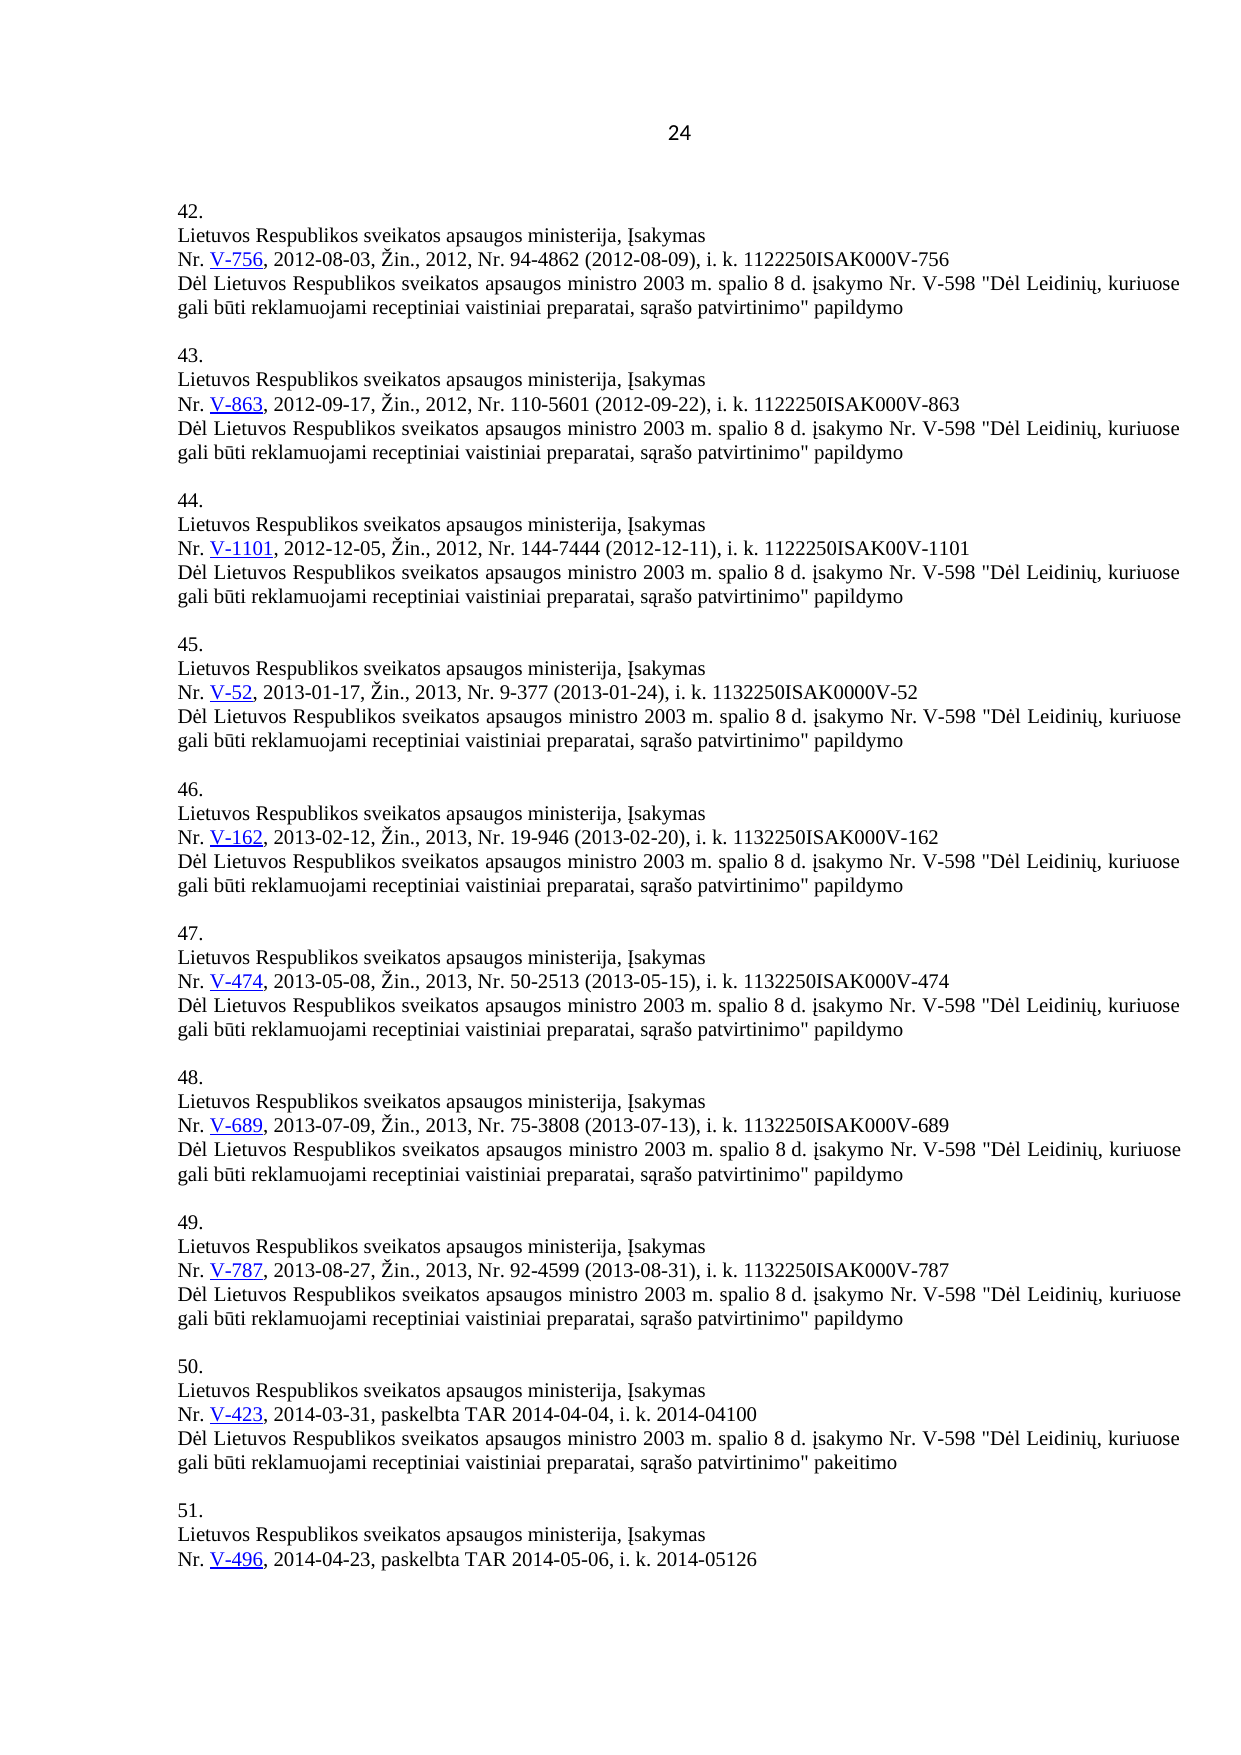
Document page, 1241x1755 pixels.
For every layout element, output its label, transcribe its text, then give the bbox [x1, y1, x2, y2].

text 42. [177, 199, 1181, 223]
text Lietuvos Respublikos sveikatos apsaugos ministerija, Įsakymas [177, 801, 1181, 824]
text 46. [177, 776, 1181, 801]
text Dėl Lietuvos Respublikos sveikatos apsaugos ministro 2003 m. spalio 8 d. įsakymo Nr. V-598 "Dėl Leidinių, kuriuose gali būti reklamuojami receptiniai vaistiniai preparatai, sąrašo patvirtinimo" papildymo [177, 560, 1181, 608]
text Dėl Lietuvos Respublikos sveikatos apsaugos ministro 2003 m. spalio 8 d. įsakymo Nr. V-598 "Dėl Leidinių, kuriuose gali būti reklamuojami receptiniai vaistiniai preparatai, sąrašo patvirtinimo" papildymo [177, 416, 1181, 464]
text Nr. V-423, 2014-03-31, paskelbta TAR 2014-04-04, i. k. 2014-04100 [177, 1402, 1181, 1426]
text Dėl Lietuvos Respublikos sveikatos apsaugos ministro 2003 m. spalio 8 d. įsakymo Nr. V-598 "Dėl Leidinių, kuriuose gali būti reklamuojami receptiniai vaistiniai preparatai, sąrašo patvirtinimo" papildymo [177, 271, 1181, 319]
text 50. [177, 1354, 1181, 1378]
text Nr. V-787, 2013-08-27, Žin., 2013, Nr. 92-4599 (2013-08-31), i. k. 1132250ISAK000V-787 [177, 1258, 1181, 1282]
text Dėl Lietuvos Respublikos sveikatos apsaugos ministro 2003 m. spalio 8 d. įsakymo Nr. V-598 "Dėl Leidinių, kuriuose gali būti reklamuojami receptiniai vaistiniai preparatai, sąrašo patvirtinimo" papildymo [177, 993, 1181, 1041]
text Dėl Lietuvos Respublikos sveikatos apsaugos ministro 2003 m. spalio 8 d. įsakymo Nr. V-598 "Dėl Leidinių, kuriuose gali būti reklamuojami receptiniai vaistiniai preparatai, sąrašo patvirtinimo" papildymo [177, 704, 1181, 752]
text Lietuvos Respublikos sveikatos apsaugos ministerija, Įsakymas [177, 512, 1181, 536]
text Dėl Lietuvos Respublikos sveikatos apsaugos ministro 2003 m. spalio 8 d. įsakymo Nr. V-598 "Dėl Leidinių, kuriuose gali būti reklamuojami receptiniai vaistiniai preparatai, sąrašo patvirtinimo" papildymo [177, 849, 1181, 897]
text Lietuvos Respublikos sveikatos apsaugos ministerija, Įsakymas [177, 367, 1181, 391]
text Lietuvos Respublikos sveikatos apsaugos ministerija, Įsakymas [177, 945, 1181, 969]
text Nr. V-863, 2012-09-17, Žin., 2012, Nr. 110-5601 (2012-09-22), i. k. 1122250ISAK000V-863 [177, 391, 1181, 416]
text Lietuvos Respublikos sveikatos apsaugos ministerija, Įsakymas [177, 656, 1181, 680]
text Dėl Lietuvos Respublikos sveikatos apsaugos ministro 2003 m. spalio 8 d. įsakymo Nr. V-598 "Dėl Leidinių, kuriuose gali būti reklamuojami receptiniai vaistiniai preparatai, sąrašo patvirtinimo" pakeitimo [177, 1426, 1181, 1474]
text 51. [177, 1498, 1181, 1522]
text Nr. V-1101, 2012-12-05, Žin., 2012, Nr. 144-7444 (2012-12-11), i. k. 1122250ISAK00V-1101 [177, 536, 1181, 560]
text 44. [177, 488, 1181, 512]
text Nr. V-496, 2014-04-23, paskelbta TAR 2014-05-06, i. k. 2014-05126 [177, 1546, 1181, 1571]
text Nr. V-474, 2013-05-08, Žin., 2013, Nr. 50-2513 (2013-05-15), i. k. 1132250ISAK000V-474 [177, 969, 1181, 993]
text Lietuvos Respublikos sveikatos apsaugos ministerija, Įsakymas [177, 1089, 1181, 1113]
text Dėl Lietuvos Respublikos sveikatos apsaugos ministro 2003 m. spalio 8 d. įsakymo Nr. V-598 "Dėl Leidinių, kuriuose gali būti reklamuojami receptiniai vaistiniai preparatai, sąrašo patvirtinimo" papildymo [177, 1137, 1181, 1186]
text Dėl Lietuvos Respublikos sveikatos apsaugos ministro 2003 m. spalio 8 d. įsakymo Nr. V-598 "Dėl Leidinių, kuriuose gali būti reklamuojami receptiniai vaistiniai preparatai, sąrašo patvirtinimo" papildymo [177, 1282, 1181, 1330]
text Nr. V-689, 2013-07-09, Žin., 2013, Nr. 75-3808 (2013-07-13), i. k. 1132250ISAK000V-689 [177, 1113, 1181, 1137]
text Lietuvos Respublikos sveikatos apsaugos ministerija, Įsakymas [177, 223, 1181, 247]
text 47. [177, 921, 1181, 945]
text 48. [177, 1065, 1181, 1089]
text Nr. V-162, 2013-02-12, Žin., 2013, Nr. 19-946 (2013-02-20), i. k. 1132250ISAK000V-162 [177, 824, 1181, 849]
text 49. [177, 1209, 1181, 1234]
text Nr. V-52, 2013-01-17, Žin., 2013, Nr. 9-377 (2013-01-24), i. k. 1132250ISAK0000V-52 [177, 680, 1181, 704]
text Lietuvos Respublikos sveikatos apsaugos ministerija, Įsakymas [177, 1522, 1181, 1546]
text Nr. V-756, 2012-08-03, Žin., 2012, Nr. 94-4862 (2012-08-09), i. k. 1122250ISAK000V-756 [177, 247, 1181, 271]
text 45. [177, 632, 1181, 656]
text Lietuvos Respublikos sveikatos apsaugos ministerija, Įsakymas [177, 1234, 1181, 1258]
text 43. [177, 343, 1181, 367]
text Lietuvos Respublikos sveikatos apsaugos ministerija, Įsakymas [177, 1378, 1181, 1402]
